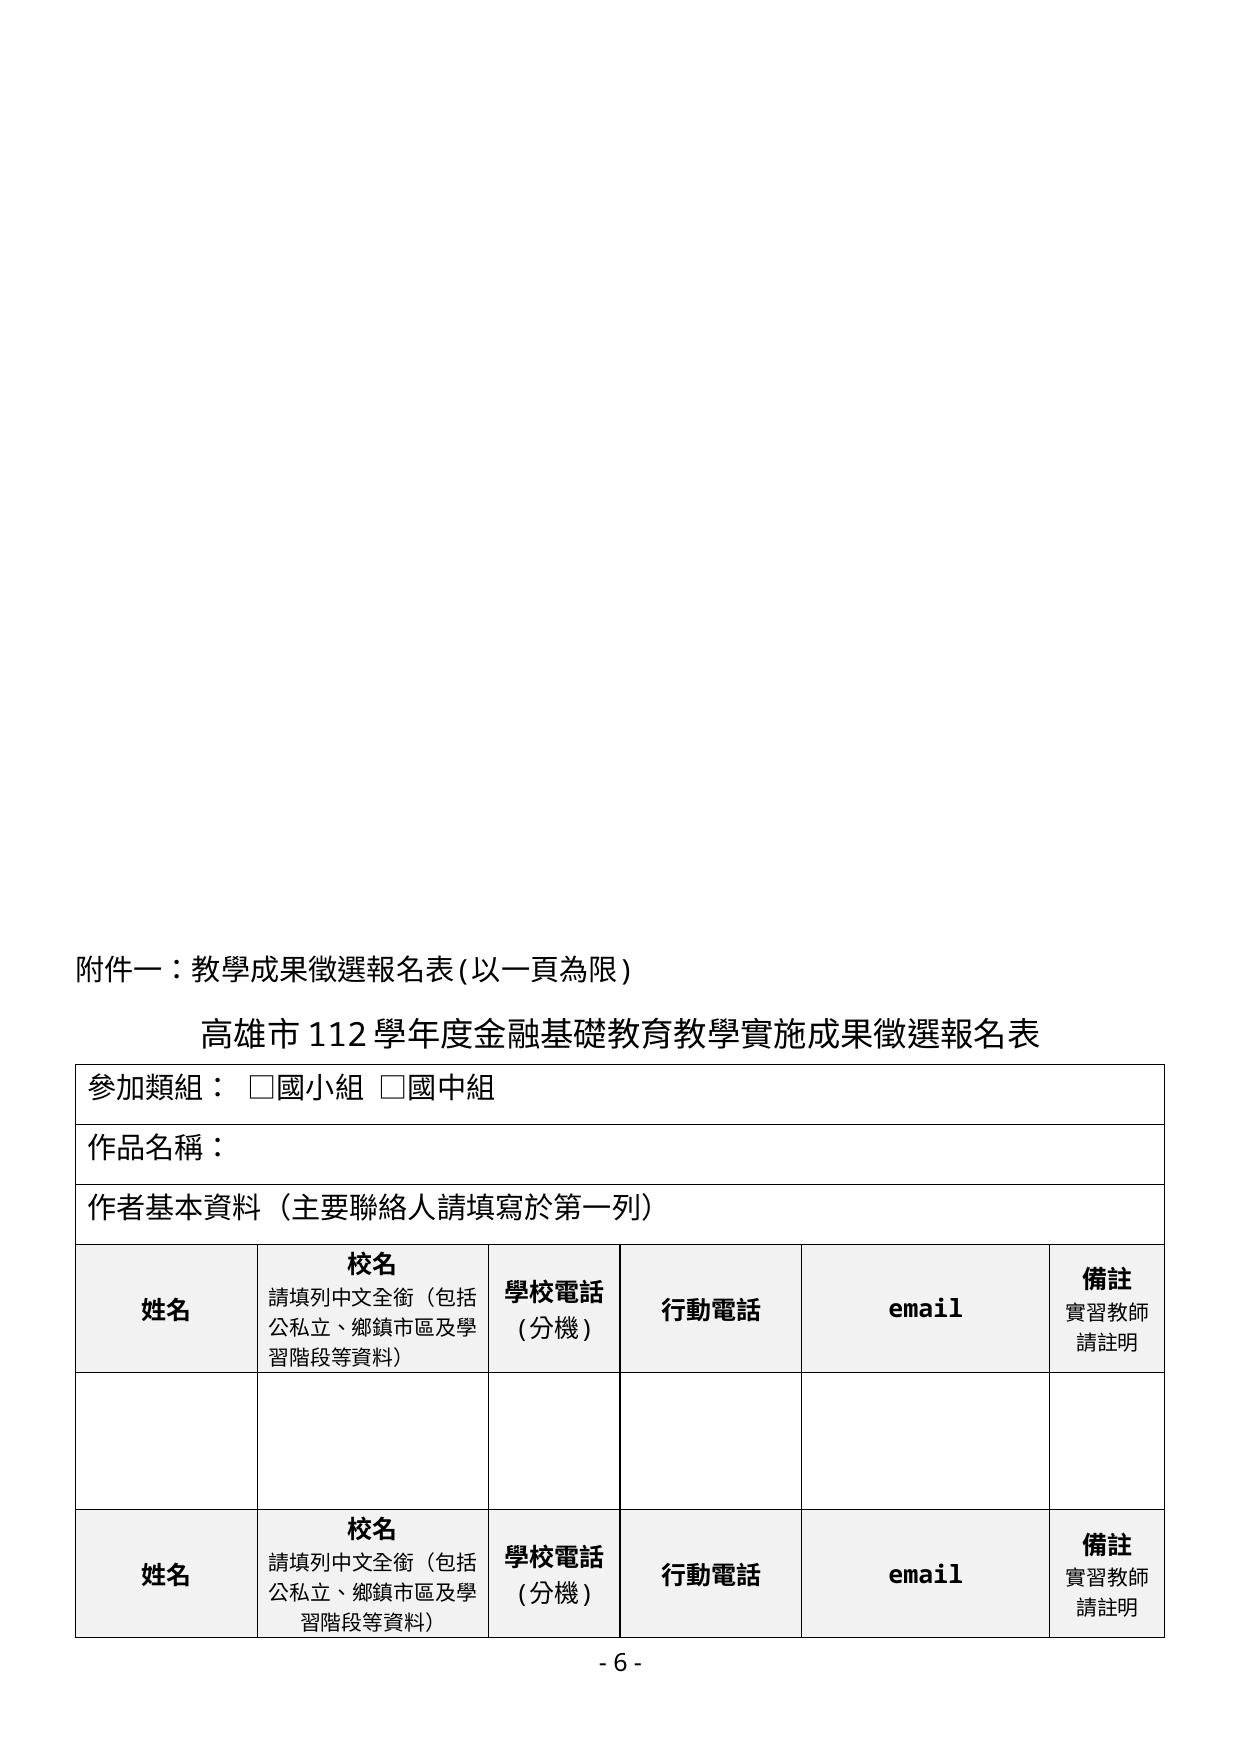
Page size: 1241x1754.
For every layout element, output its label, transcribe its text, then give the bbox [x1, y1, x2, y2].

table_cell 備註 實習教師 請註明 [1050, 1245, 1164, 1372]
table_header 參加類組： □國小組 □國中組 [76, 1065, 1164, 1124]
text 高雄市112學年度金融基礎教育教學實施成果徵選報名表 [75, 1008, 1165, 1057]
table_cell 校名 請填列中文全銜（包括公私立、鄉鎮市區及學習階段等資料） [258, 1245, 488, 1372]
text 附件一：教學成果徵選報名表(以一頁為限) [75, 947, 1165, 989]
table_cell 姓名 [76, 1245, 257, 1372]
table_cell [76, 1373, 257, 1509]
table_cell [1050, 1373, 1164, 1509]
table_cell [258, 1373, 488, 1509]
table_cell email [802, 1245, 1049, 1372]
table_cell 作者基本資料（主要聯絡人請填寫於第一列） [76, 1185, 1164, 1244]
table_cell 校名 請填列中文全銜（包括公私立、鄉鎮市區及學習階段等資料） [258, 1510, 488, 1637]
table_cell 學校電話(分機) [489, 1245, 619, 1372]
table_cell [489, 1373, 619, 1509]
table_cell 學校電話(分機) [489, 1510, 619, 1637]
table_cell 備註 實習教師 請註明 [1050, 1510, 1164, 1637]
table_cell 行動電話 [621, 1245, 801, 1372]
table_cell 行動電話 [621, 1510, 801, 1637]
table_cell [621, 1373, 801, 1509]
table_cell 姓名 [76, 1510, 257, 1637]
table_cell [802, 1373, 1049, 1509]
table_cell 作品名稱： [76, 1125, 1164, 1184]
table_cell email [802, 1510, 1049, 1637]
